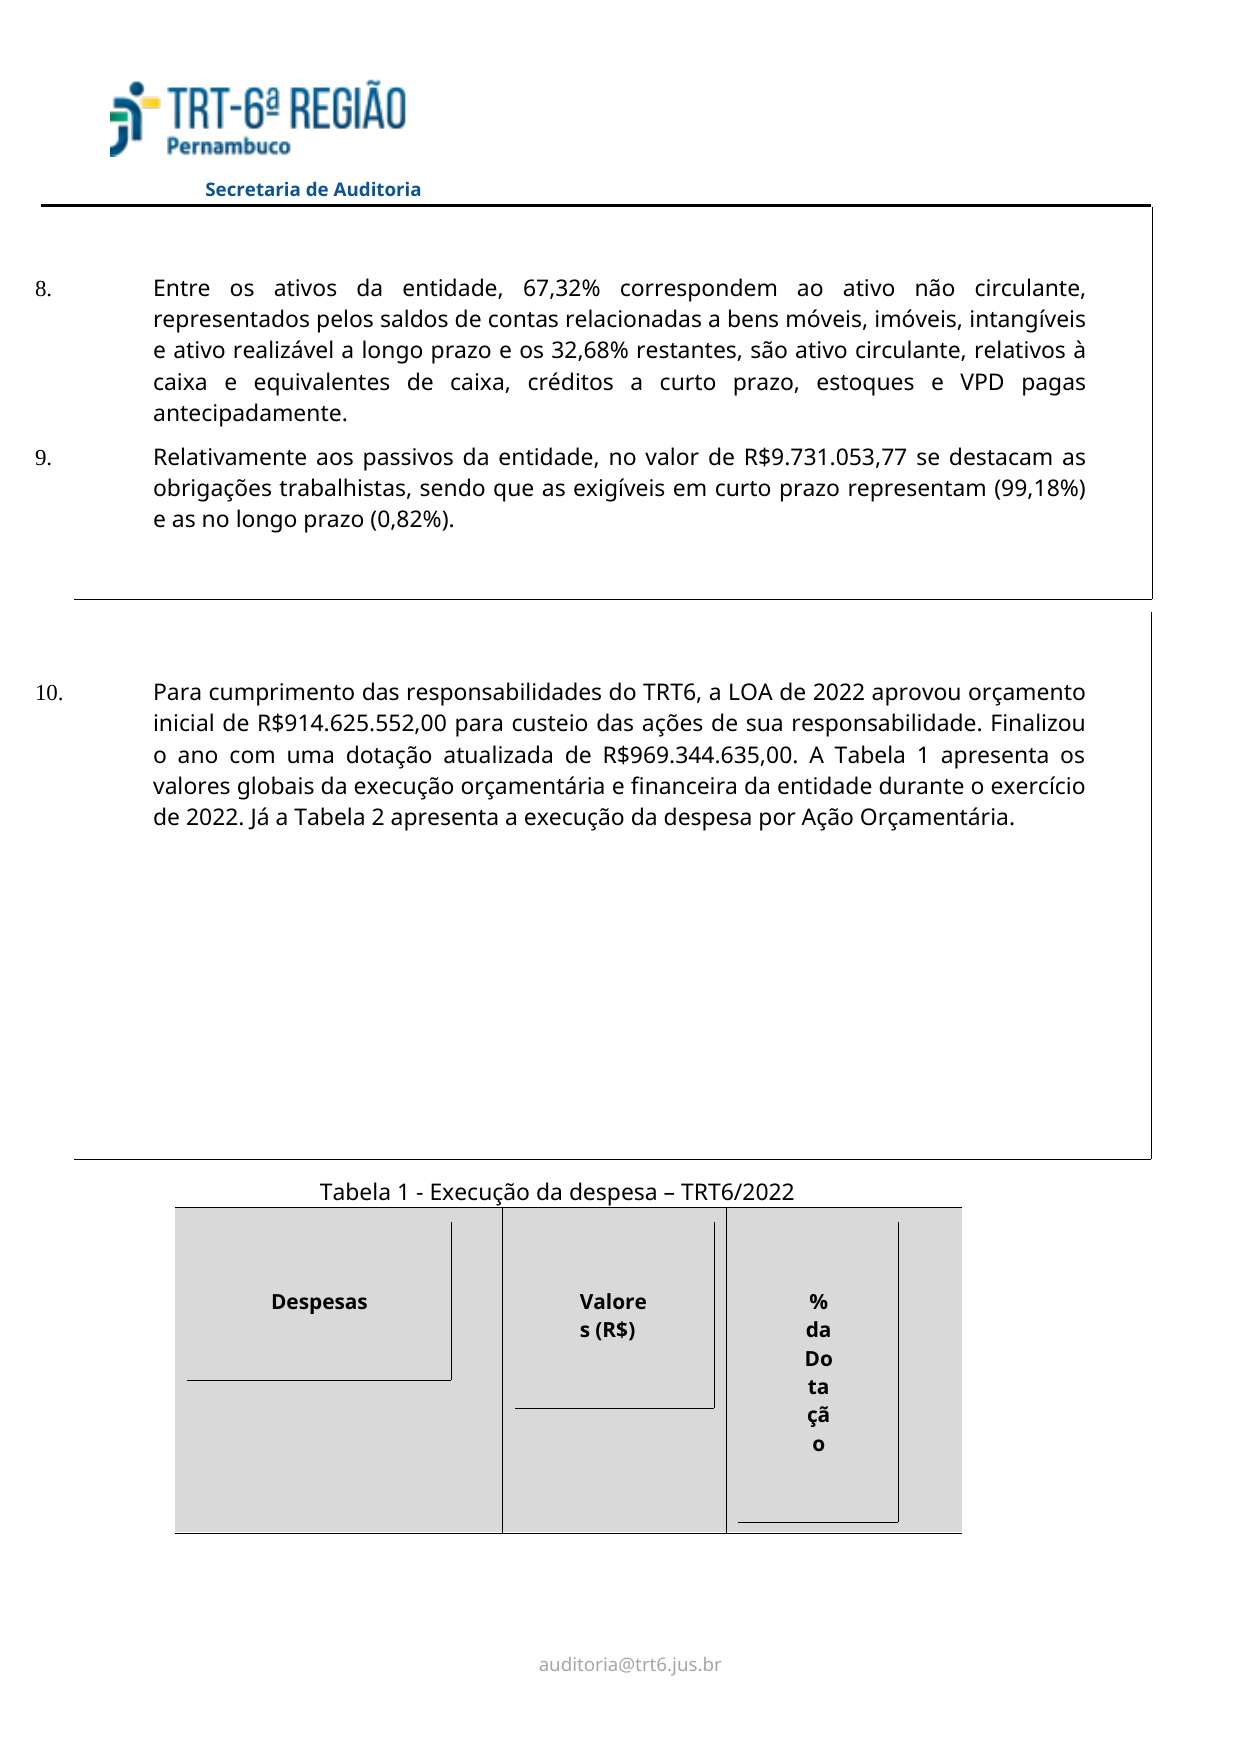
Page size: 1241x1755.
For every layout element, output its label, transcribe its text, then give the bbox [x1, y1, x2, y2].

table_header Despesas [175, 1208, 502, 1532]
table_header % da Dotação [727, 1208, 962, 1532]
table_header Valores (R$) [503, 1208, 726, 1532]
text Tabela 1 - Execução da despesa – TRT6/2022 [74, 1175, 1041, 1207]
list Para cumprimento das responsabilidades do TRT6, a LOA de 2022 aprovou orçamento inicial de R$914.625.552,00 para custeio das ações de sua responsabilidade. Finalizou o ano com uma dotação atualizada de R$969.344.635,00. A Tabela 1 apresenta os valores globais da execução orçamentária e financeira da entidade durante o exercício de 2022. Já a Tabela 2 apresenta a execução da despesa por Ação Orçamentária. [74, 612, 1151, 832]
list Relativamente aos passivos da entidade, no valor de R$9.731.053,77 se destacam as obrigações trabalhistas, sendo que as exigíveis em curto prazo representam (99,18%) e as no longo prazo (0,82%). [74, 376, 1152, 599]
list Entre os ativos da entidade, 67,32% correspondem ao ativo não circulante, representados pelos saldos de contas relacionadas a bens móveis, imóveis, intangíveis e ativo realizável a longo prazo e os 32,68% restantes, são ativo circulante, relativos à caixa e equivalentes de caixa, créditos a curto prazo, estoques e VPD pagas antecipadamente. [74, 207, 1152, 376]
